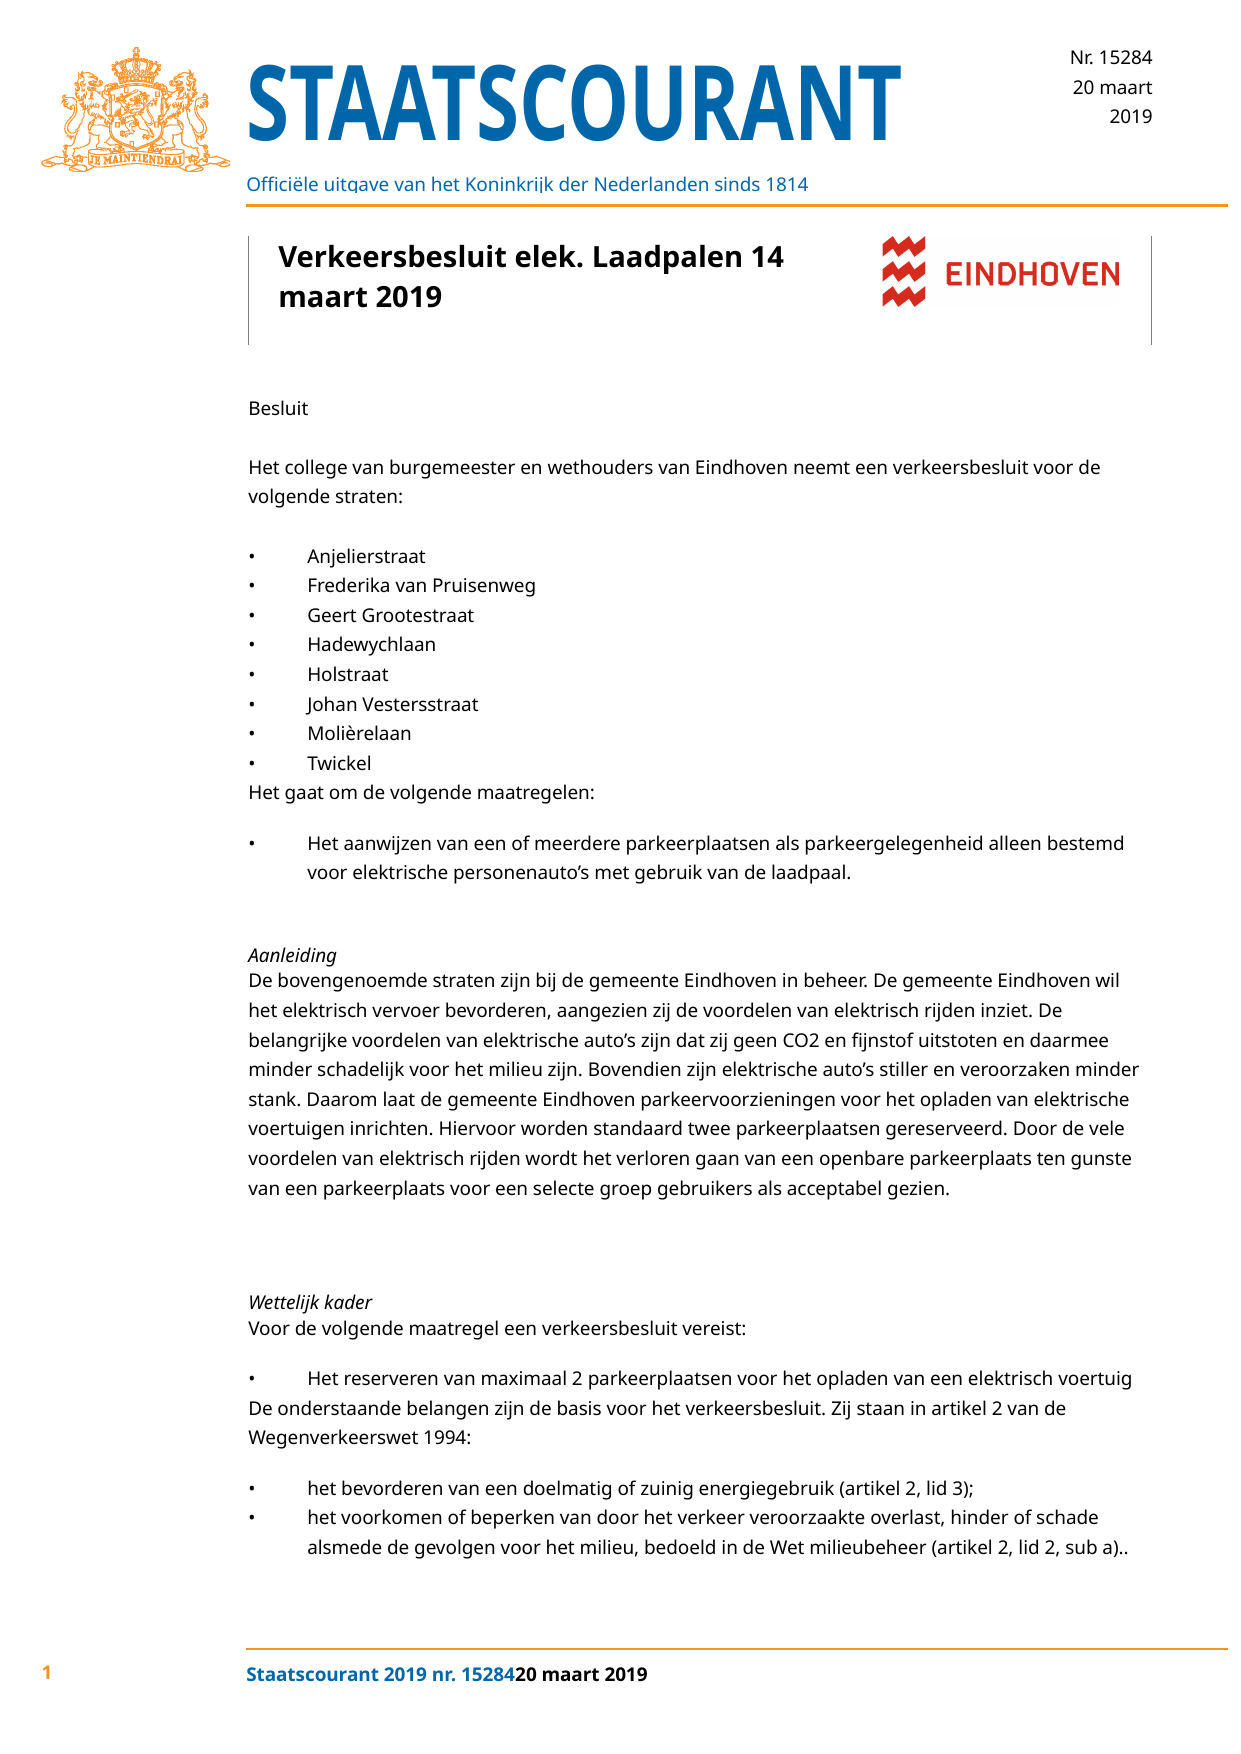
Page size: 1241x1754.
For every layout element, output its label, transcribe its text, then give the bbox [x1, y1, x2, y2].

table_header Verkeersbesluit elek. Laadpalen 14 maart 2019 [249, 236, 850, 345]
text De bovengenoemde straten zijn bij de gemeente Eindhoven in beheer. De gemeente Eindhoven wil het elektrisch vervoer bevorderen, aangezien zij de voordelen van elektrisch rijden inziet. De belangrijke voordelen van elektrische auto’s zijn dat zij geen CO2 en fijnstof uitstoten en daarmee minder schadelijk voor het milieu zijn. Bovendien zijn elektrische auto’s stiller en veroorzaken minder stank. Daarom laat de gemeente Eindhoven parkeervoorzieningen voor het opladen van elektrische voertuigen inrichten. Hiervoor worden standaard twee parkeerplaatsen gereserveerd. Door de vele voordelen van elektrisch rijden wordt het verloren gaan van een openbare parkeerplaats ten gunste van een parkeerplaats voor een selecte groep gebruikers als acceptabel gezien. [248, 968, 1152, 1201]
list het voorkomen of beperken van door het verkeer veroorzaakte overlast, hinder of schade alsmede de gevolgen voor het milieu, bedoeld in de Wet milieubeheer (artikel 2, lid 2, sub a).. [248, 1504, 1152, 1560]
text De onderstaande belangen zijn de basis voor het verkeersbesluit. Zij staan in artikel 2 van de Wegenverkeerswet 1994: [248, 1395, 1152, 1450]
picture [41, 47, 231, 172]
list Het aanwijzen van een of meerdere parkeerplaatsen als parkeergelegenheid alleen bestemd voor elektrische personenauto’s met gebruik van de laadpaal. [248, 830, 1152, 885]
list Molièrelaan [248, 720, 1152, 746]
list Hadewychlaan [248, 632, 1152, 657]
text Wettelijk kader [248, 1289, 1152, 1315]
text Het college van burgemeester en wethouders van Eindhoven neemt een verkeersbesluit voor de volgende straten: [248, 454, 1152, 509]
text Het gaat om de volgende maatregelen: [248, 779, 1152, 805]
list Anjelierstraat [248, 543, 1152, 569]
table_header [850, 236, 1151, 345]
list Geert Grootestraat [248, 602, 1152, 628]
list Twickel [248, 750, 1152, 776]
picture [882, 236, 1119, 307]
text Besluit [248, 395, 1152, 421]
list Holstraat [248, 661, 1152, 687]
text Voor de volgende maatregel een verkeersbesluit vereist: [248, 1315, 1152, 1341]
list Johan Vestersstraat [248, 691, 1152, 717]
list het bevorderen van een doelmatig of zuinig energiegebruik (artikel 2, lid 3); [248, 1475, 1152, 1501]
text Aanleiding [248, 942, 1152, 968]
list Het reserveren van maximaal 2 parkeerplaatsen voor het opladen van een elektrisch voertuig [248, 1365, 1152, 1391]
list Frederika van Pruisenweg [248, 572, 1152, 598]
